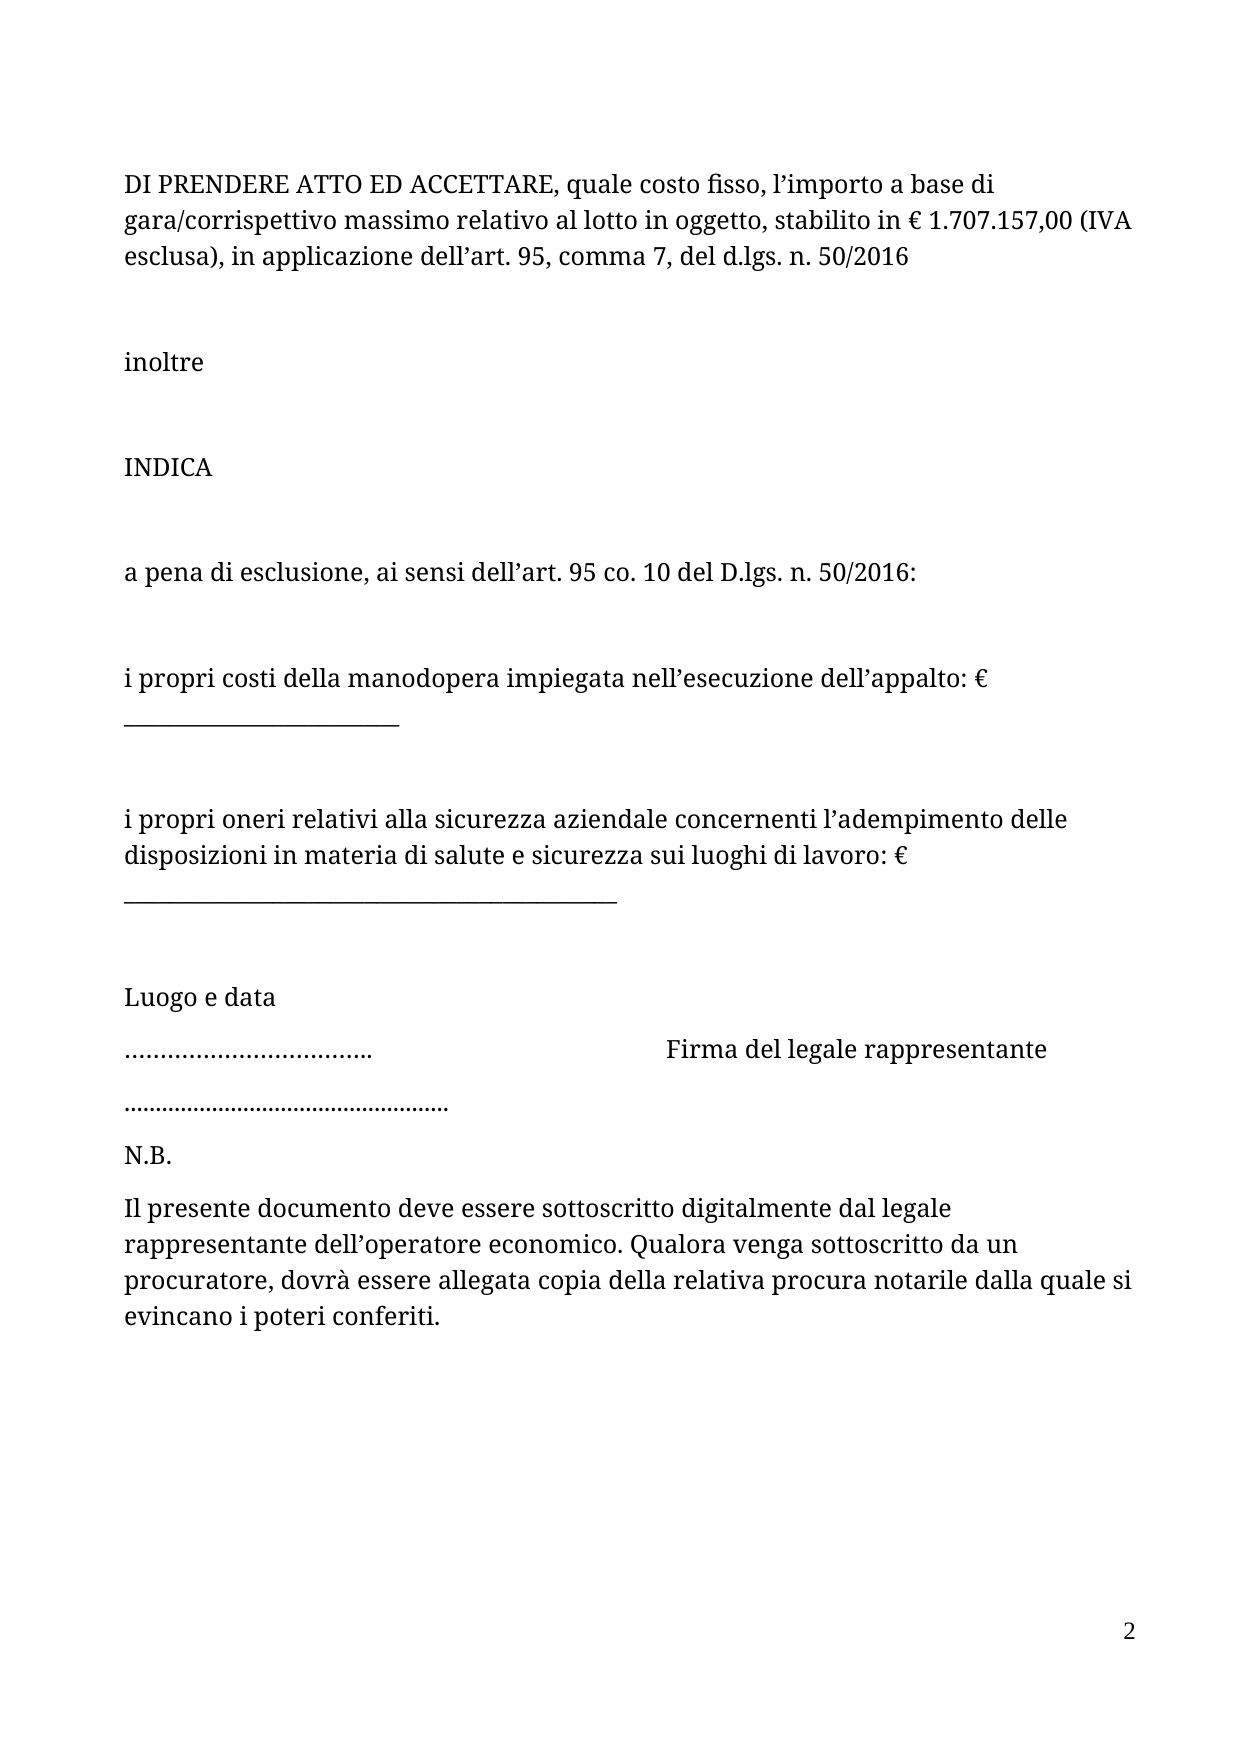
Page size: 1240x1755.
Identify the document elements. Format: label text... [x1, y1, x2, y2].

text …………………………….. Firma del legale rappresentante [124, 1032, 1135, 1066]
text DI PRENDERE ATTO ED ACCETTARE, quale costo fisso, l’importo a base di gara/corrispettivo massimo relativo al lotto in oggetto, stabilito in € 1.707.157,00 (IVA esclusa), in applicazione dell’art. 95, comma 7, del d.lgs. n. 50/2016 [124, 167, 1135, 273]
text .................................................... [124, 1085, 1135, 1119]
text N.B. [124, 1137, 1135, 1172]
text Luogo e data [124, 979, 1135, 1013]
text inoltre [124, 344, 1135, 378]
text INDICA [124, 449, 1135, 484]
text Il presente documento deve essere sottoscritto digitalmente dal legale rappresentante dell’operatore economico. Qualora venga sottoscritto da un procuratore, dovrà essere allegata copia della relativa procura notarile dalla quale si evincano i poteri conferiti. [124, 1190, 1135, 1332]
text a pena di esclusione, ai sensi dell’art. 95 co. 10 del D.lgs. n. 50/2016: [124, 555, 1135, 589]
text i propri costi della manodopera impiegata nell’esecuzione dell’appalto: € ________________________ [124, 660, 1135, 731]
text i propri oneri relativi alla sicurezza aziendale concernenti l’adempimento delle disposizioni in materia di salute e sicurezza sui luoghi di lavoro: € ___________________________________________ [124, 802, 1135, 908]
